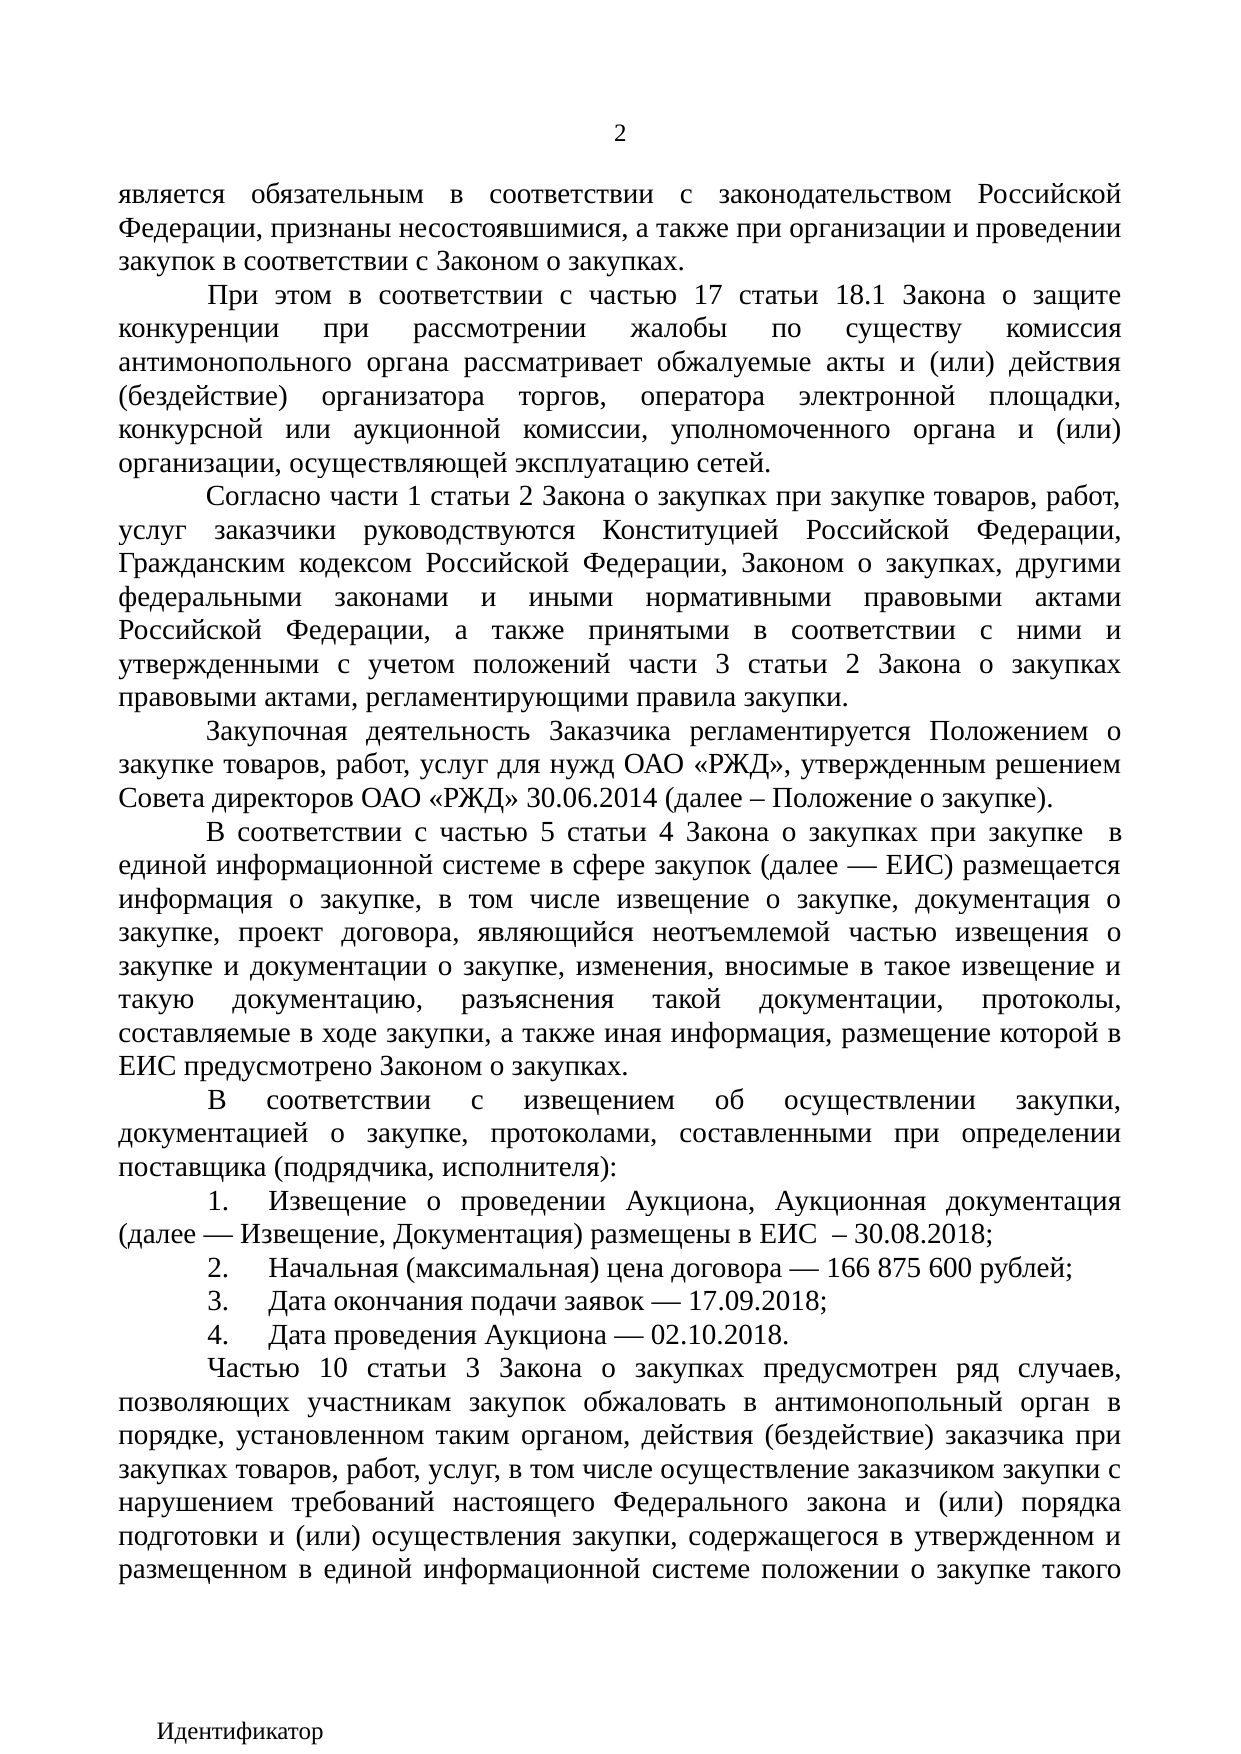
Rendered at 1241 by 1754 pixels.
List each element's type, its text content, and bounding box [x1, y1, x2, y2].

list Начальная (максимальная) цена договора — 166 875 600 рублей; [118, 1250, 1122, 1283]
text В соответствии с извещением об осуществлении закупки, документацией о закупке, протоколами, составленными при определении поставщика (подрядчика, исполнителя): [118, 1082, 1122, 1183]
text В соответствии с частью 5 статьи 4 Закона о закупках при закупке в единой информационной системе в сфере закупок (далее — ЕИС) размещается информация о закупке, в том числе извещение о закупке, документация о закупке, проект договора, являющийся неотъемлемой частью извещения о закупке и документации о закупке, изменения, вносимые в такое извещение и такую документацию, разъяснения такой документации, протоколы, составляемые в ходе закупки, а также иная информация, размещение которой в ЕИС предусмотрено Законом о закупках. [118, 814, 1122, 1082]
text Закупочная деятельность Заказчика регламентируется Положением о закупке товаров, работ, услуг для нужд ОАО «РЖД», утвержденным решением Совета директоров ОАО «РЖД» 30.06.2014 (далее – Положение о закупке). [118, 713, 1122, 814]
text При этом в соответствии с частью 17 статьи 18.1 Закона о защите конкуренции при рассмотрении жалобы по существу комиссия антимонопольного органа рассматривает обжалуемые акты и (или) действия (бездействие) организатора торгов, оператора электронной площадки, конкурсной или аукционной комиссии, уполномоченного органа и (или) организации, осуществляющей эксплуатацию сетей. [118, 277, 1122, 478]
text является обязательным в соответствии с законодательством Российской Федерации, признаны несостоявшимися, а также при организации и проведении закупок в соответствии с Законом о закупках. [118, 176, 1122, 277]
list Извещение о проведении Аукциона, Аукционная документация (далее — Извещение, Документация) размещены в ЕИС – 30.08.2018; [118, 1183, 1122, 1250]
list Дата окончания подачи заявок — 17.09.2018; [118, 1283, 1122, 1317]
text Согласно части 1 статьи 2 Закона о закупках при закупке товаров, работ, услуг заказчики руководствуются Конституцией Российской Федерации, Гражданским кодексом Российской Федерации, Законом о закупках, другими федеральными законами и иными нормативными правовыми актами Российской Федерации, а также принятыми в соответствии с ними и утвержденными с учетом положений части 3 статьи 2 Закона о закупках правовыми актами, регламентирующими правила закупки. [118, 478, 1122, 713]
text Частью 10 статьи 3 Закона о закупках предусмотрен ряд случаев, позволяющих участникам закупок обжаловать в антимонопольный орган в порядке, установленном таким органом, действия (бездействие) заказчика при закупках товаров, работ, услуг, в том числе осуществление заказчиком закупки с нарушением требований настоящего Федерального закона и (или) порядка подготовки и (или) осуществления закупки, содержащегося в утвержденном и размещенном в единой информационной системе положении о закупке такого [118, 1350, 1122, 1585]
list Дата проведения Аукциона — 02.10.2018. [118, 1317, 1122, 1350]
